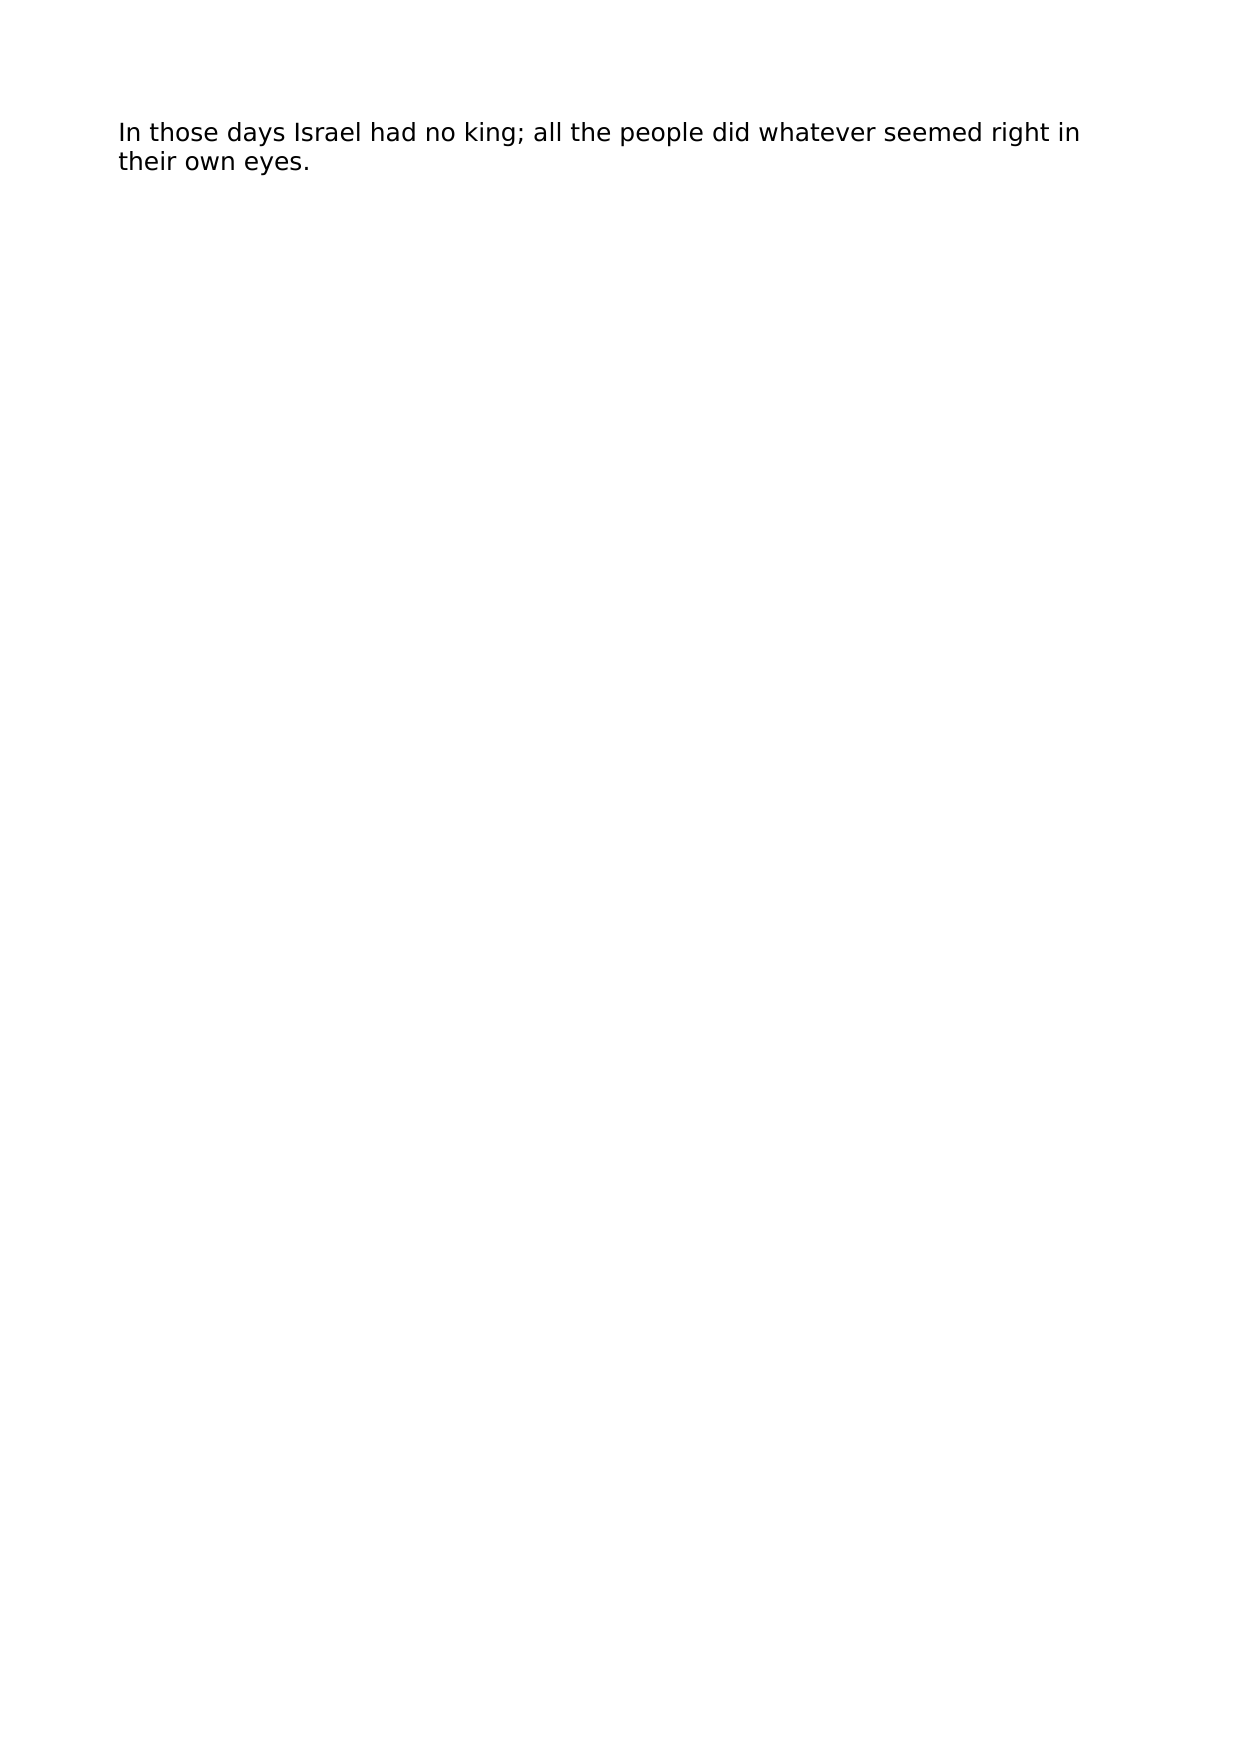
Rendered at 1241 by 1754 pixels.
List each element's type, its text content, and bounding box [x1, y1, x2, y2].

text In those days Israel had no king; all the people did whatever seemed right in their own eyes. [118, 118, 1122, 176]
